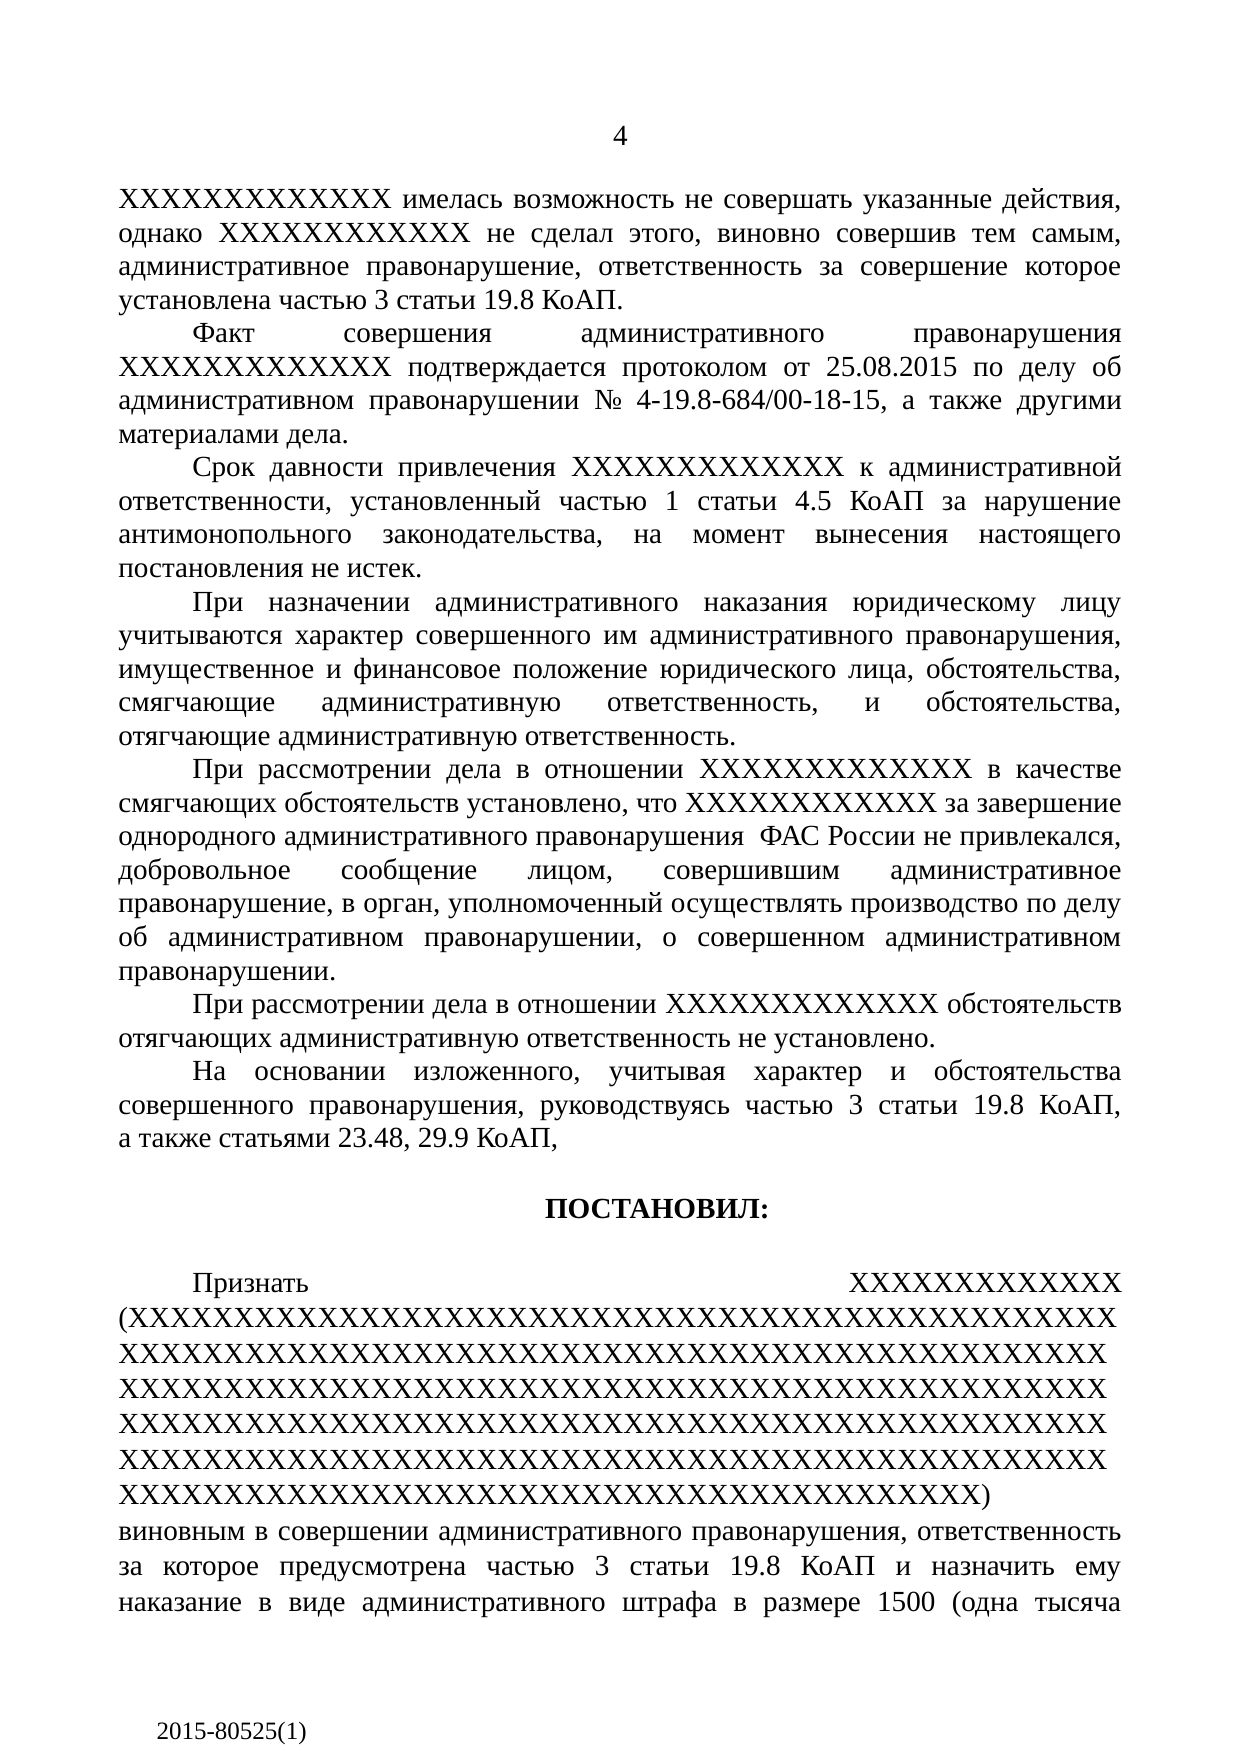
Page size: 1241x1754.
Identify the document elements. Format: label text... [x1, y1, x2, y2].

text Факт совершения административного правонарушения XXXXXXXXXXXXX подтверждается протоколом от 25.08.2015 по делу об административном правонарушении № 4-19.8-684/00-18-15, а также другими материалами дела. [118, 315, 1122, 449]
text XXXXXXXXXXXXX имелась возможность не совершать указанные действия, однако XXXXXXXXXXXX не сделал этого, виновно совершив тем самым, административное правонарушение, ответственность за совершение которое установлена частью 3 статьи 19.8 КоАП. [118, 181, 1122, 315]
text При рассмотрении дела в отношении XXXXXXXXXXXXX обстоятельств отягчающих административную ответственность не установлено. [118, 986, 1122, 1053]
text Признать XXXXXXXXXXXXX (XXXXXXXXXXXXXXXXXXXXXXXXXXXXXXXXXXXXXXXXXXXXXXXXXXXXXXXXXXXXXXXXXXXXXXXXXXXXXXXXXXXXXXXXXXXXXXXXXXXXXXXXXXXXXXXXXXXXXXXXXXXXXXXXXXXXXXXXXXXXXXXXXXXXXXXXXXXXXXXXXXXXXXXXXXXXXXXXXXXXXXXXXXXXXXXXXXXXXXXXXXXXXXXXXXXXXXXXXXXXXXXXXXXXXXXXXXXXXXXXXXXXXXXXXXXXXXXXXXXXXXXXXXXXXXXXXXXX) виновным в совершении административного правонарушения, ответственность за которое предусмотрена частью 3 статьи 19.8 КоАП и назначить ему наказание в виде административного штрафа в размере 1500 (одна тысяча [118, 1263, 1122, 1617]
text ПОСТАНОВИЛ: [118, 1187, 1122, 1225]
text Срок давности привлечения XXXXXXXXXXXXX к административной ответственности, установленный частью 1 статьи 4.5 КоАП за нарушение антимонопольного законодательства, на момент вынесения настоящего постановления не истек. [118, 449, 1122, 584]
text При назначении административного наказания юридическому лицу учитываются характер совершенного им административного правонарушения, имущественное и финансовое положение юридического лица, обстоятельства, смягчающие административную ответственность, и обстоятельства, отягчающие административную ответственность. [118, 584, 1122, 751]
text На основании изложенного, учитывая характер и обстоятельства совершенного правонарушения, руководствуясь частью 3 статьи 19.8 КоАП, а также статьями 23.48, 29.9 КоАП, [118, 1053, 1122, 1154]
text При рассмотрении дела в отношении XXXXXXXXXXXXX в качестве смягчающих обстоятельств установлено, что XXXXXXXXXXXX за завершение однородного административного правонарушения ФАС России не привлекался, добровольное сообщение лицом, совершившим административное правонарушение, в орган, уполномоченный осуществлять производство по делу об административном правонарушении, о совершенном административном правонарушении. [118, 751, 1122, 986]
